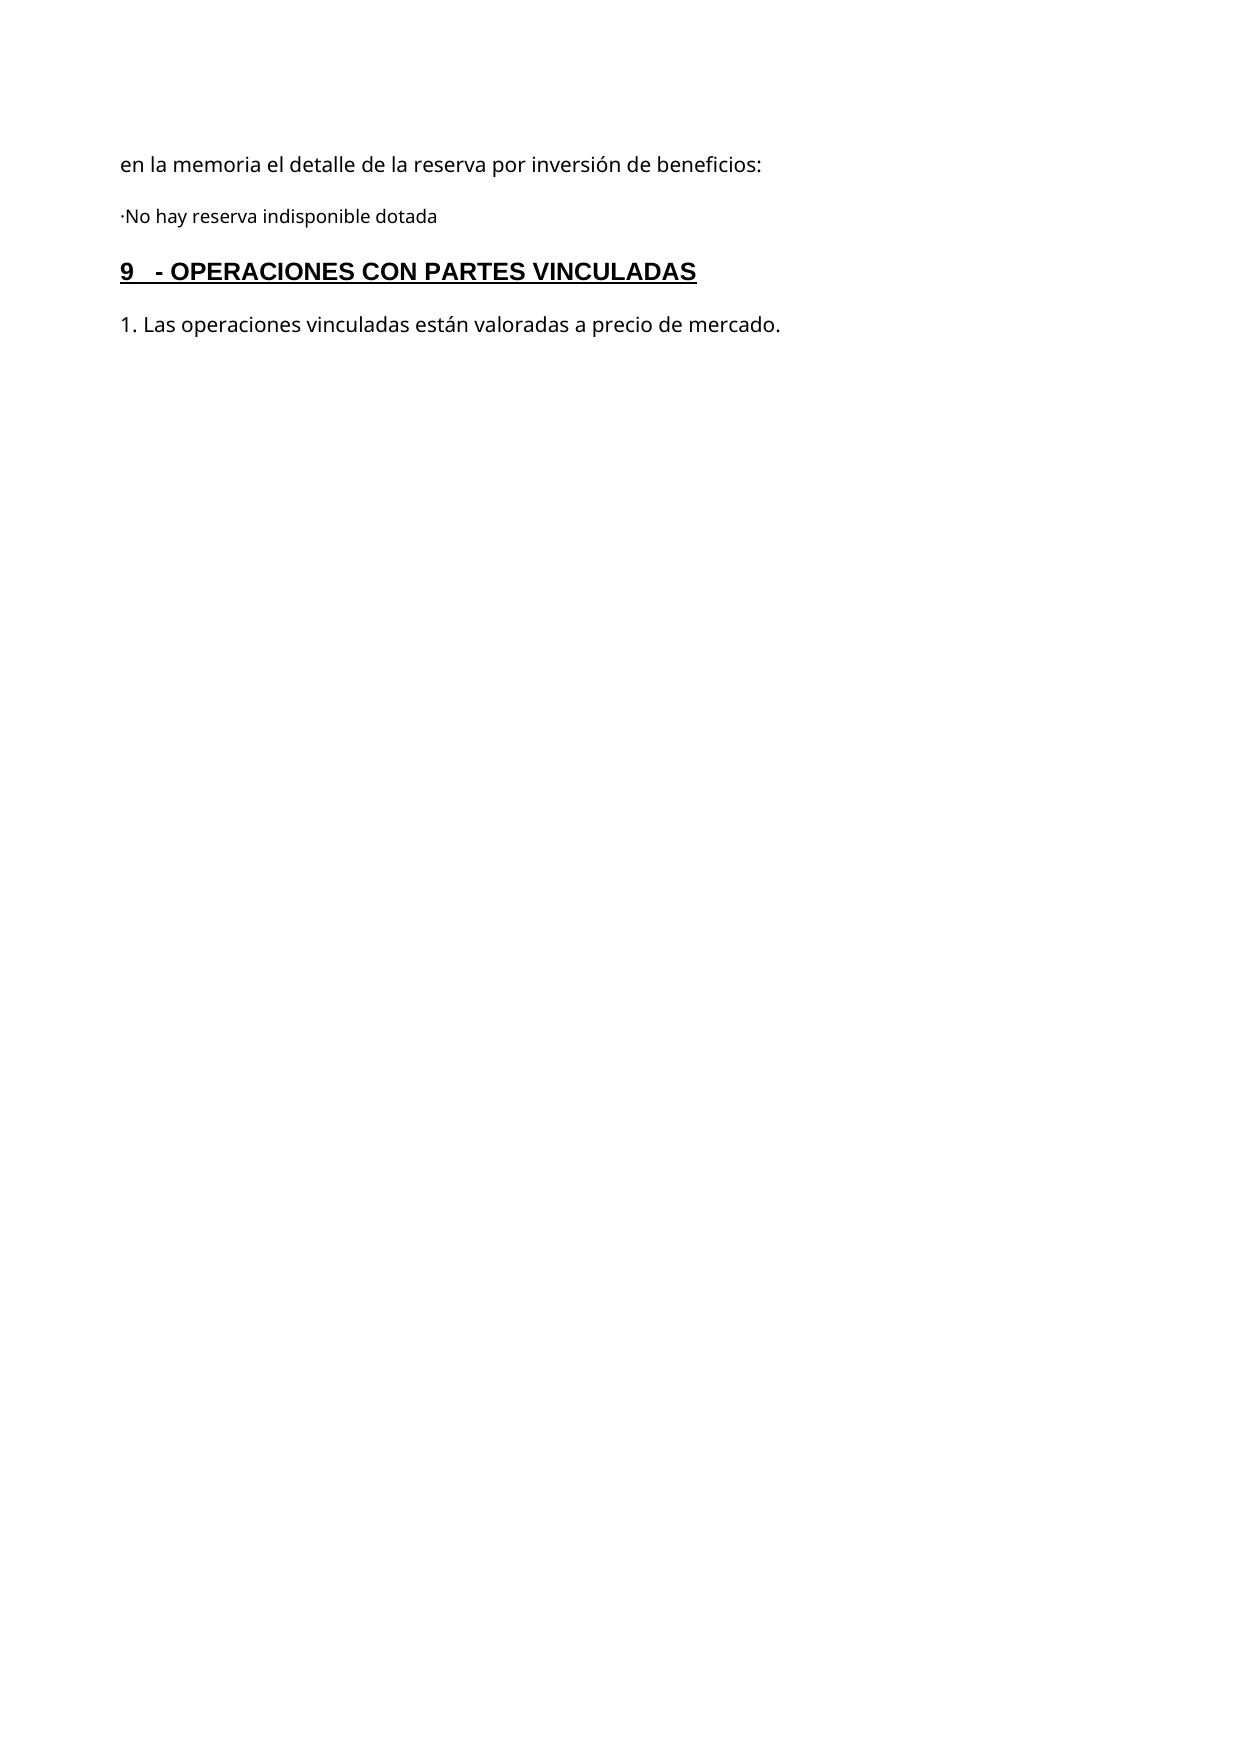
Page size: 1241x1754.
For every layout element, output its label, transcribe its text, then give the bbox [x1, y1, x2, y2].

list Las operaciones vinculadas están valoradas a precio de mercado. [120, 310, 1134, 338]
text ·No hay reserva indisponible dotada [120, 204, 1134, 229]
text en la memoria el detalle de la reserva por inversión de beneficios: [120, 150, 1042, 178]
subtitle - OPERACIONES CON PARTES VINCULADAS [120, 257, 1134, 286]
